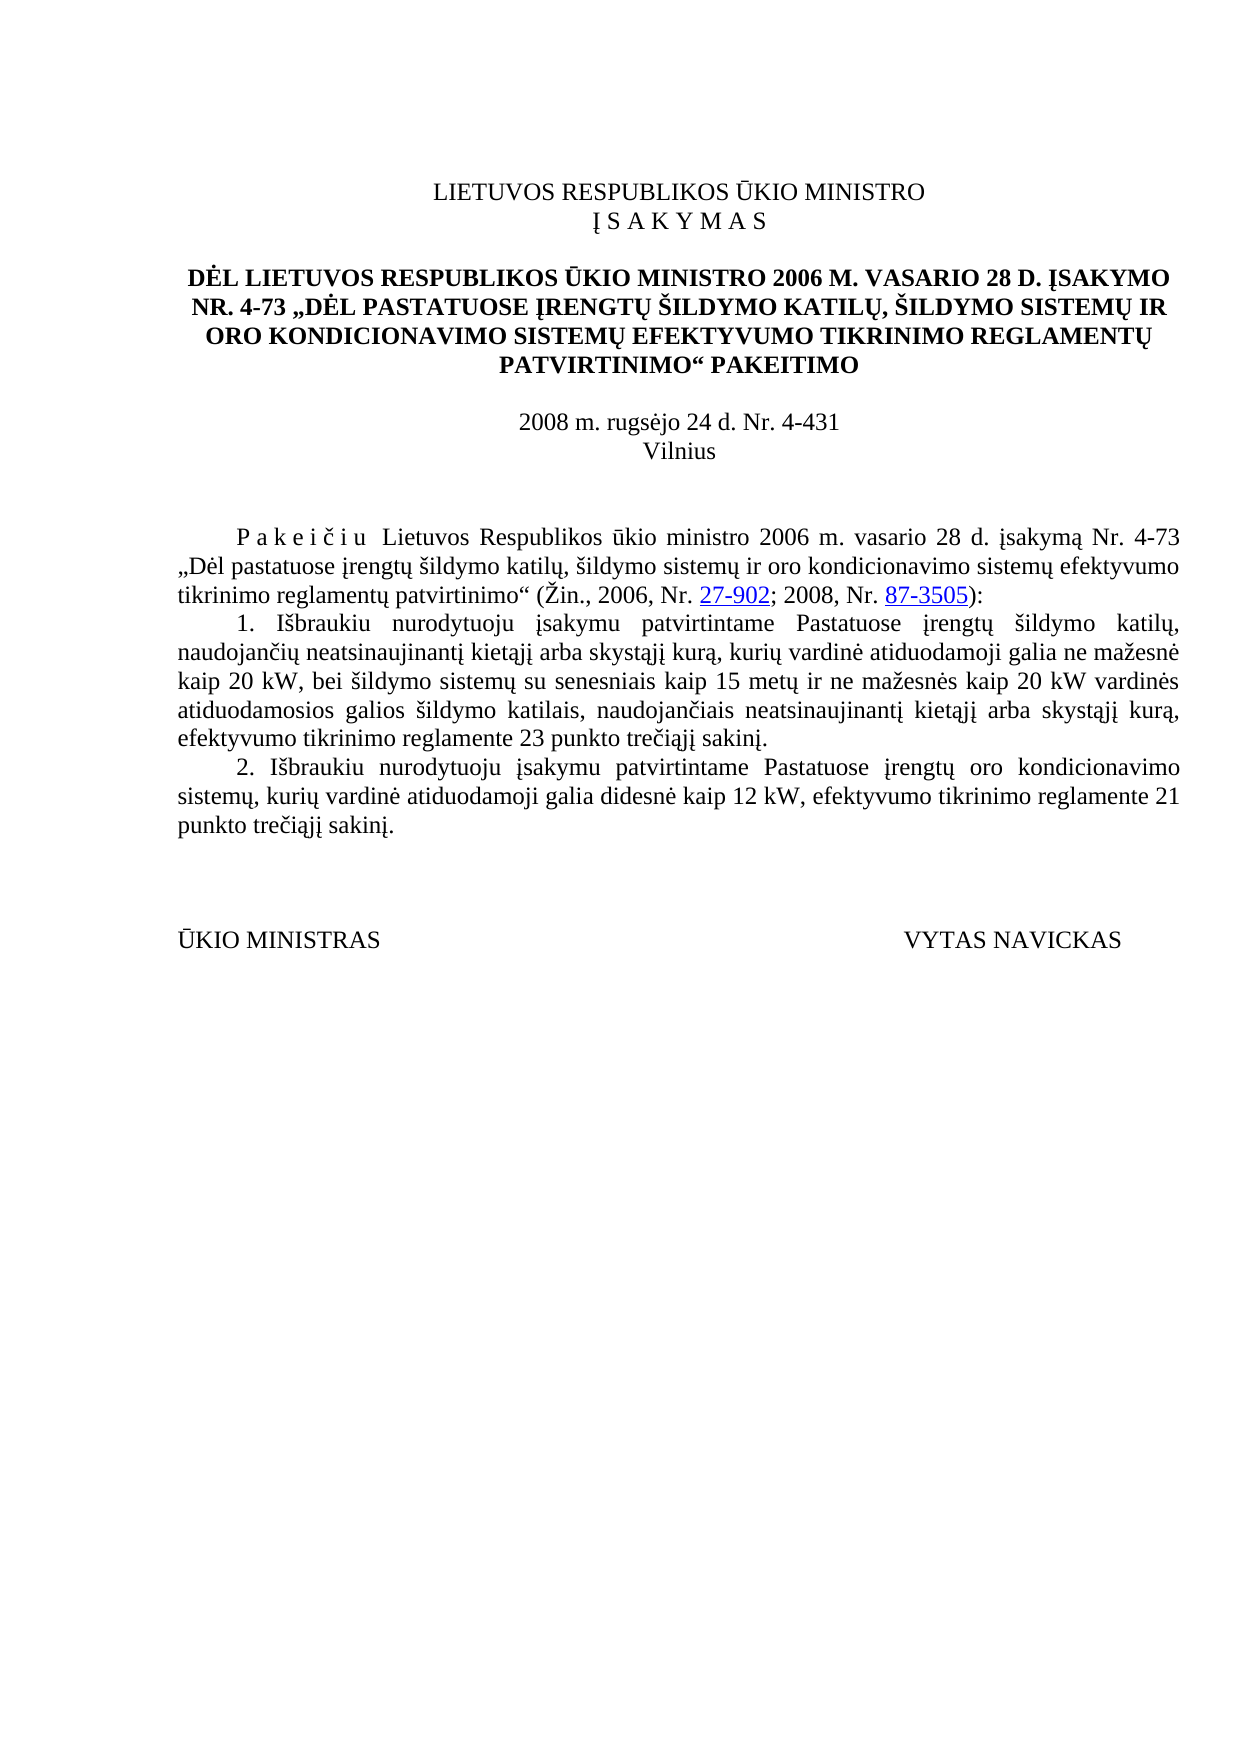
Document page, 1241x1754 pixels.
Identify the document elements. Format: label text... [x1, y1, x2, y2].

text ŪKIO MINISTRAS VYTAS NAVICKAS [177, 925, 1181, 953]
text 2008 m. rugsėjo 24 d. Nr. 4-431 [177, 407, 1181, 436]
text Vilnius [177, 436, 1181, 465]
text 1. Išbraukiu nurodytuoju įsakymu patvirtintame Pastatuose įrengtų šildymo katilų, naudojančių neatsinaujinantį kietąjį arba skystąjį kurą, kurių vardinė atiduodamoji galia ne mažesnė kaip 20 kW, bei šildymo sistemų su senesniais kaip 15 metų ir ne mažesnės kaip 20 kW vardinės atiduodamosios galios šildymo katilais, naudojančiais neatsinaujinantį kietąjį arba skystąjį kurą, efektyvumo tikrinimo reglamente 23 punkto trečiąjį sakinį. [177, 608, 1181, 752]
text DĖL LIETUVOS RESPUBLIKOS ŪKIO MINISTRO 2006 M. VASARIO 28 D. ĮSAKYMO NR. 4-73 „DĖL PASTATUOSE ĮRENGTŲ ŠILDYMO KATILŲ, ŠILDYMO SISTEMŲ IR ORO KONDICIONAVIMO SISTEMŲ EFEKTYVUMO TIKRINIMO REGLAMENTŲ PATVIRTINIMO“ PAKEITIMO [177, 263, 1181, 378]
text ĮSAKYMAS [177, 206, 1181, 235]
text 2. Išbraukiu nurodytuoju įsakymu patvirtintame Pastatuose įrengtų oro kondicionavimo sistemų, kurių vardinė atiduodamoji galia didesnė kaip 12 kW, efektyvumo tikrinimo reglamente 21 punkto trečiąjį sakinį. [177, 752, 1181, 838]
text Pakeičiu Lietuvos Respublikos ūkio ministro 2006 m. vasario 28 d. įsakymą Nr. 4-73 „Dėl pastatuose įrengtų šildymo katilų, šildymo sistemų ir oro kondicionavimo sistemų efektyvumo tikrinimo reglamentų patvirtinimo“ (Žin., 2006, Nr. 27-902; 2008, Nr. 87-3505): [177, 522, 1181, 608]
text LIETUVOS RESPUBLIKOS ŪKIO MINISTRO [177, 177, 1181, 206]
